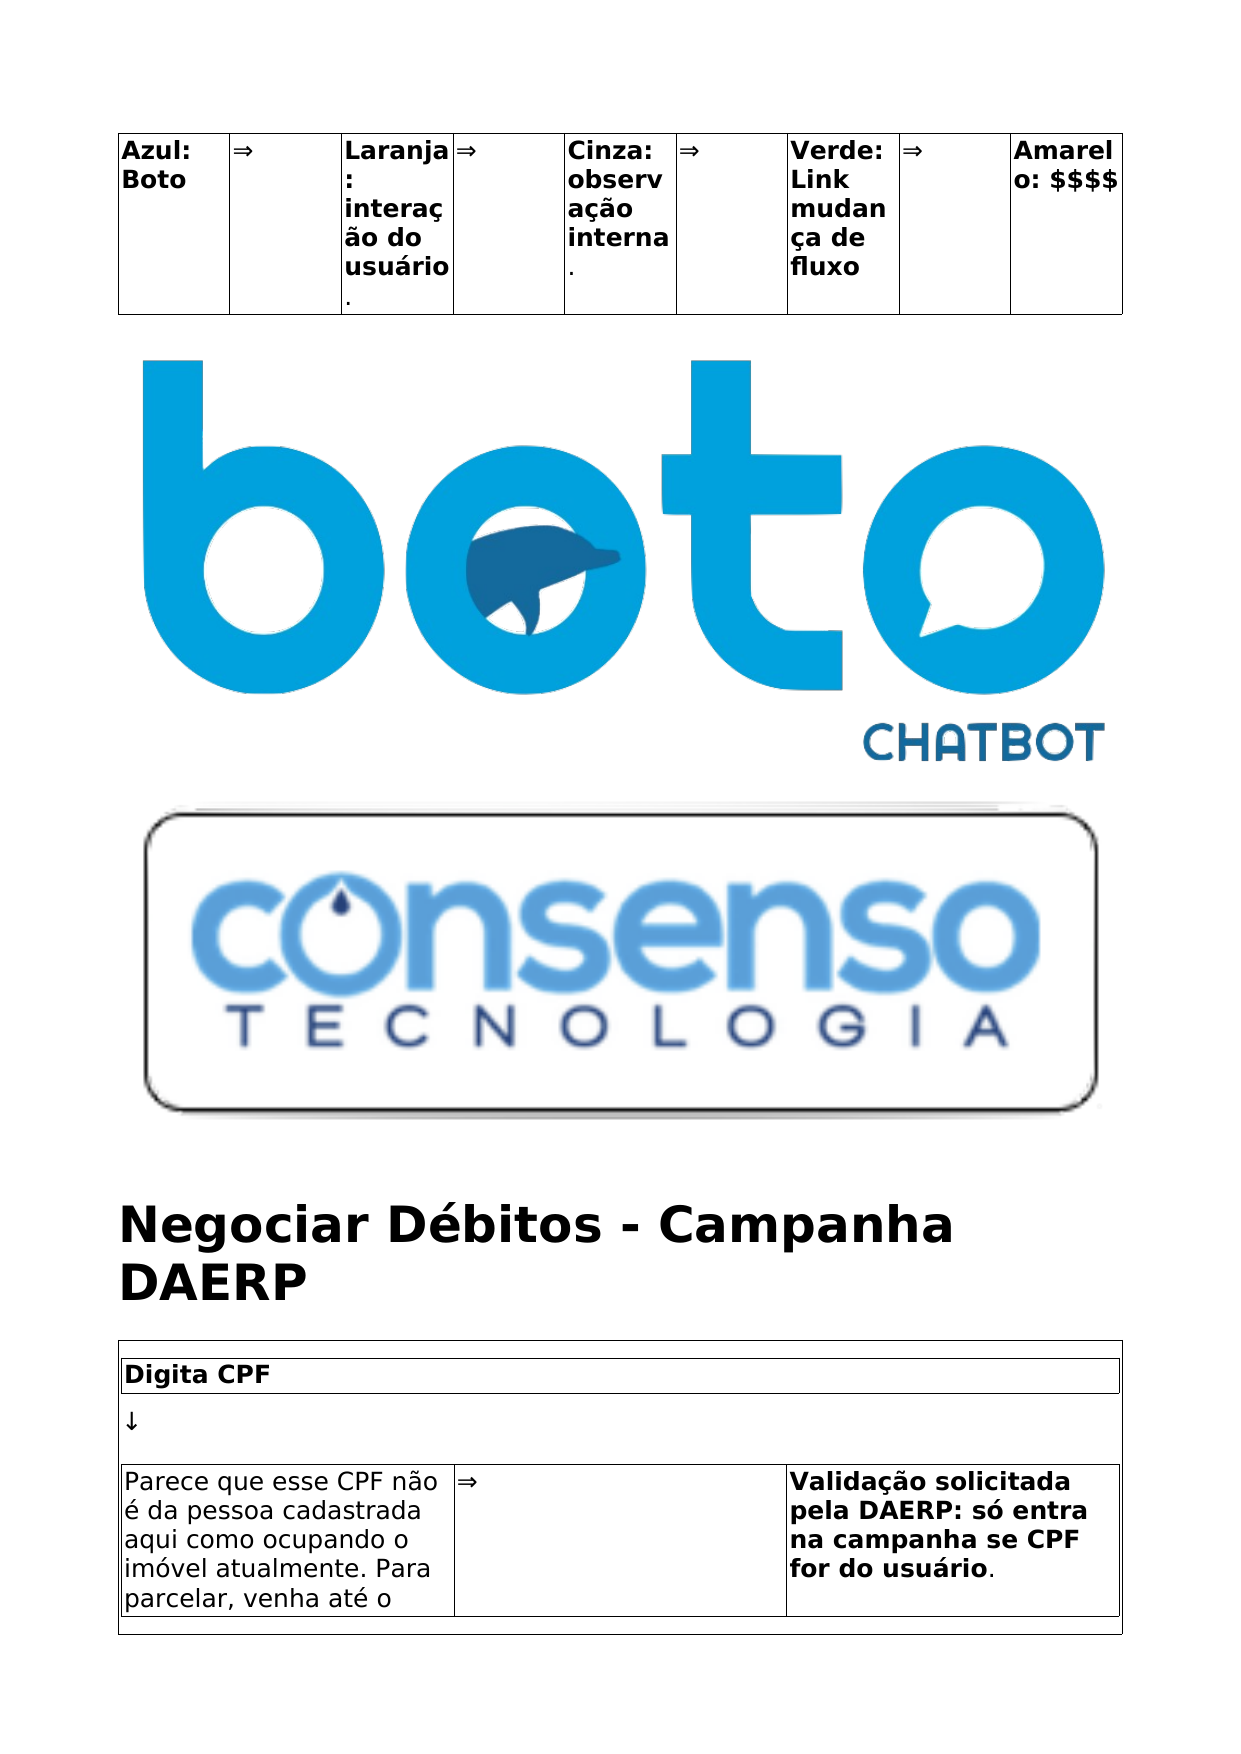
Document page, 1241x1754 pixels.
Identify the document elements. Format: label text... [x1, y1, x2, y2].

table_header Digita CPF [122, 1359, 1119, 1393]
table_header ⇒ [230, 134, 341, 314]
table_header ⇒ [900, 134, 1010, 314]
picture [118, 328, 1123, 785]
table_header Azul: Boto [119, 134, 229, 314]
table_header Verde: Link mudança de fluxo [788, 134, 899, 314]
table_header ⇒ [454, 134, 564, 314]
table_header Parece que esse CPF não é da pessoa cadastrada aqui como ocupando o imóvel atualmente. Para parcelar, venha até o [122, 1465, 454, 1616]
table_header Cinza: observação interna. [565, 134, 676, 314]
subtitle Negociar Débitos - Campanha DAERP [118, 1196, 1122, 1312]
table_header Laranja: interação do usuário. [342, 134, 453, 314]
picture [118, 797, 1123, 1147]
table_header Amarelo: $$$$ [1011, 134, 1122, 314]
table_header ⇒ [455, 1465, 786, 1616]
table_header ↓ [119, 1341, 1122, 1634]
table_header Validação solicitada pela DAERP: só entra na campanha se CPF for do usuário. [787, 1465, 1119, 1616]
table_header ⇒ [677, 134, 787, 314]
